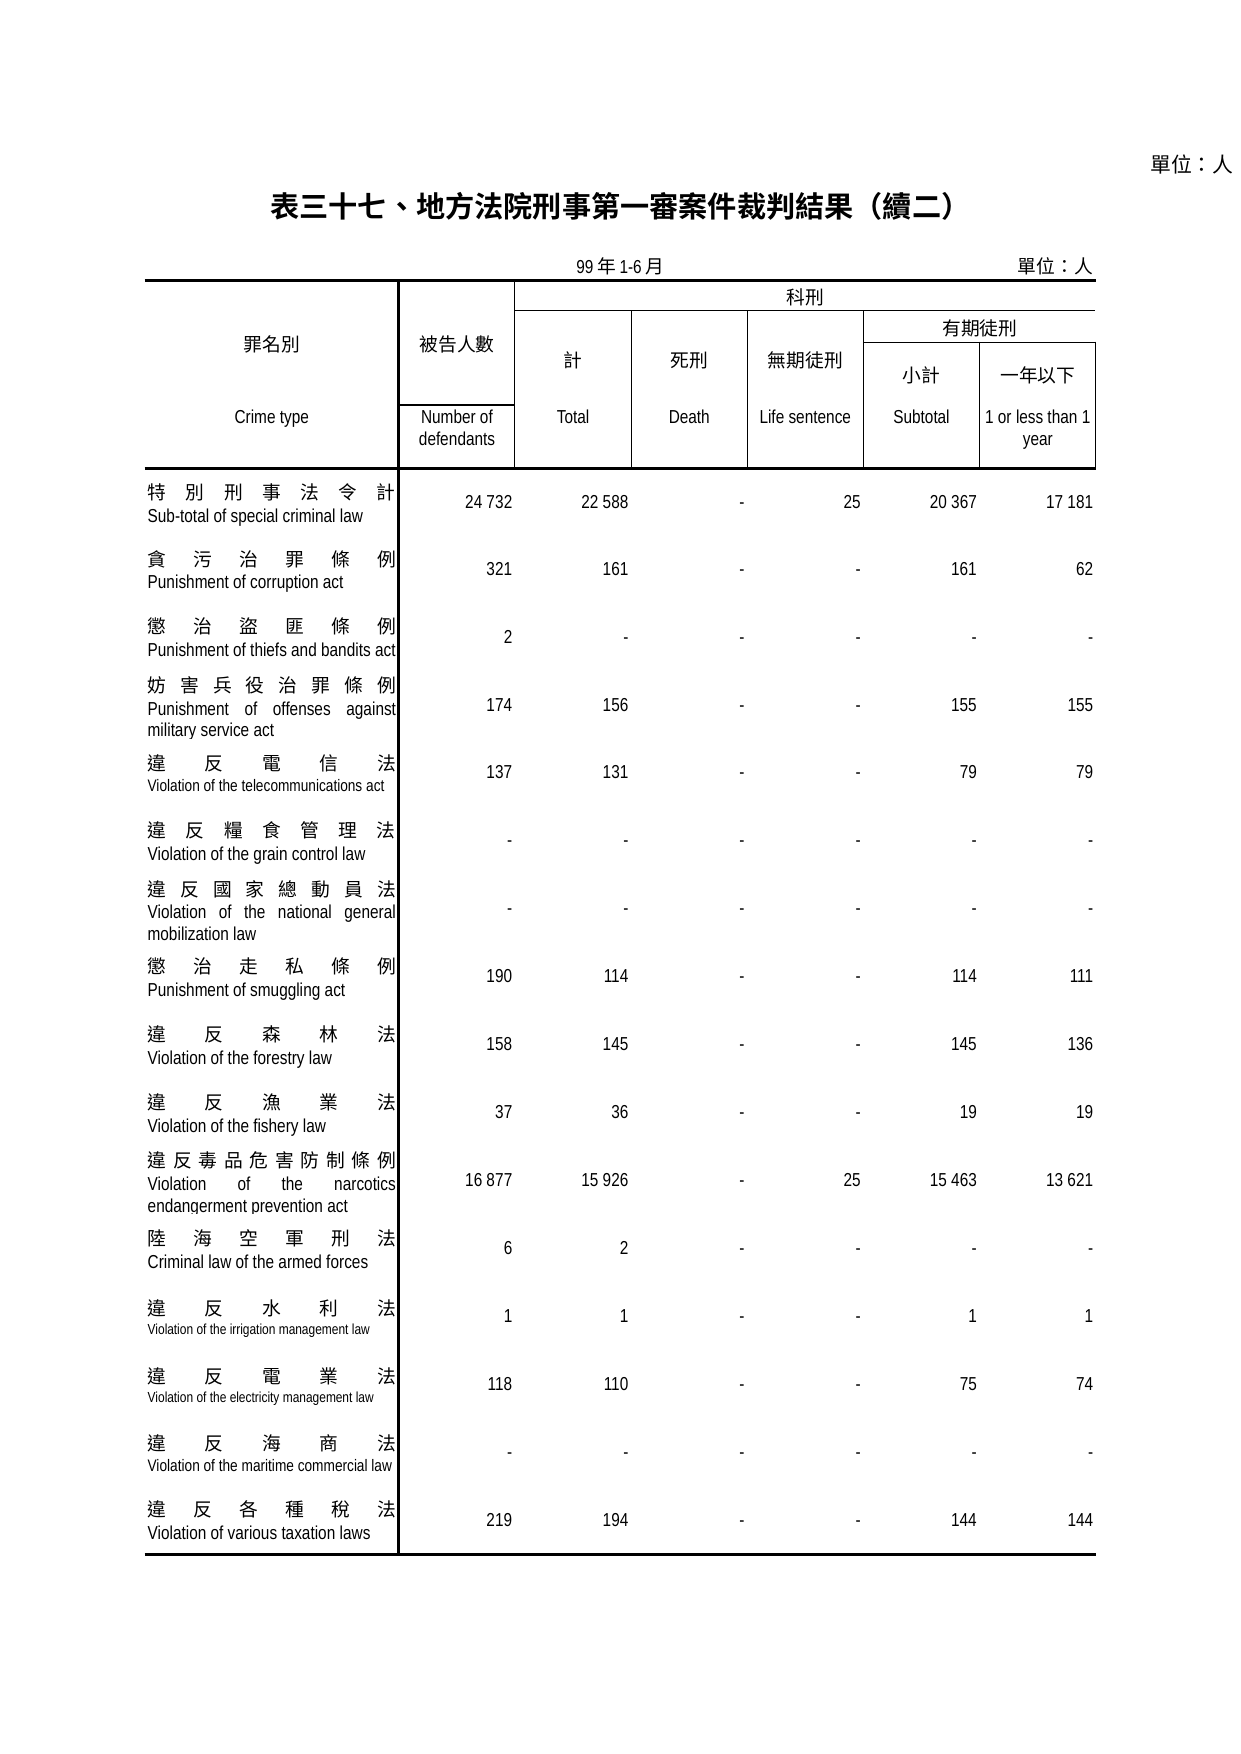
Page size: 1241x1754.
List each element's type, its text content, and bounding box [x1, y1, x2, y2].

table_cell 1 [400, 1282, 515, 1349]
table_cell - [747, 738, 863, 806]
table_cell 161 [863, 535, 979, 602]
table_cell 74 [979, 1350, 1096, 1417]
table_cell 15 463 [863, 1146, 979, 1214]
table_cell 111 [979, 942, 1096, 1010]
table_cell 違反電信法 Violation of the telecommunications act [145, 738, 397, 806]
table_cell 15 926 [515, 1146, 631, 1214]
table_cell - [863, 1214, 979, 1282]
table_cell - [863, 874, 979, 942]
table_header 被告人數 [400, 282, 514, 404]
table_cell - [747, 1485, 863, 1553]
table_cell 違反電業法 Violation of the electricity management law [145, 1350, 397, 1417]
table_cell 161 [515, 535, 631, 602]
table_cell 17 181 [979, 470, 1096, 534]
text [1150, 141, 1240, 148]
table_header 科刑 [515, 282, 1096, 310]
table_cell - [863, 603, 979, 670]
text 99年1-6月 單位：人 [148, 252, 1092, 279]
table_cell 145 [515, 1010, 631, 1078]
table_cell - [400, 1418, 515, 1485]
table_cell - [863, 806, 979, 874]
table_cell 貪污治罪條例 Punishment of corruption act [145, 535, 397, 602]
table_header 罪名別 [145, 282, 397, 404]
table_cell - [631, 1010, 747, 1078]
table_cell 死刑 [632, 311, 747, 404]
table_cell 321 [400, 535, 515, 602]
table_cell 174 [400, 670, 515, 738]
table_cell - [747, 806, 863, 874]
table_cell - [631, 603, 747, 670]
table_cell - [631, 1418, 747, 1485]
table_cell 190 [400, 942, 515, 1010]
table_cell 36 [515, 1078, 631, 1146]
table_cell 114 [515, 942, 631, 1010]
table_cell 違反國家總動員法 Violation of the national general mobilization law [145, 874, 397, 942]
table_cell - [631, 1078, 747, 1146]
table_cell 25 [747, 1146, 863, 1214]
table_cell 20 367 [863, 470, 979, 534]
table_cell 144 [979, 1485, 1096, 1553]
table_cell - [747, 1078, 863, 1146]
table_cell 無期徒刑 [748, 311, 863, 404]
table_cell - [979, 1418, 1096, 1485]
table_cell 特別刑事法令計 Sub-total of special criminal law [145, 470, 397, 534]
table_cell - [631, 942, 747, 1010]
table_cell - [400, 874, 515, 942]
table_cell 158 [400, 1010, 515, 1078]
table_cell 1 [863, 1282, 979, 1349]
table_cell 違反毒品危害防制條例 Violation of the narcotics endangerment prevention act [145, 1146, 397, 1214]
table_cell 違反各種稅法 Violation of various taxation laws [145, 1485, 397, 1553]
table_cell - [747, 1350, 863, 1417]
table_cell - [631, 470, 747, 534]
table_cell Total [515, 404, 631, 467]
table_cell 13 621 [979, 1146, 1096, 1214]
table_cell 131 [515, 738, 631, 806]
table_cell 一年以下 [980, 343, 1095, 404]
table_cell - [747, 670, 863, 738]
table_cell - [979, 1214, 1096, 1282]
table_cell 1 or less than 1 year [980, 404, 1095, 467]
table_cell - [515, 806, 631, 874]
table_cell 37 [400, 1078, 515, 1146]
table_cell - [747, 603, 863, 670]
table_cell 違反森林法 Violation of the forestry law [145, 1010, 397, 1078]
table_cell - [631, 535, 747, 602]
table_cell 110 [515, 1350, 631, 1417]
table_cell - [631, 1350, 747, 1417]
table_cell - [631, 1282, 747, 1349]
table_cell 小計 [864, 343, 979, 404]
table_cell - [515, 1418, 631, 1485]
text 表三十七、地方法院刑事第一審案件裁判結果（續二） [148, 183, 1092, 225]
table_cell - [515, 603, 631, 670]
table_cell - [863, 1418, 979, 1485]
table_cell 陸海空軍刑法 Criminal law of the armed forces [145, 1214, 397, 1282]
table_cell 違反糧食管理法 Violation of the grain control law [145, 806, 397, 874]
table_cell 1 [979, 1282, 1096, 1349]
table_cell - [747, 1418, 863, 1485]
table_cell 有期徒刑 [864, 310, 1096, 342]
table_cell 75 [863, 1350, 979, 1417]
table_cell 19 [863, 1078, 979, 1146]
table_cell 違反海商法 Violation of the maritime commercial law [145, 1418, 397, 1485]
table_cell 16 877 [400, 1146, 515, 1214]
table_cell 計 [515, 311, 631, 404]
table_cell - [747, 942, 863, 1010]
table_cell Crime type [145, 404, 397, 467]
table_cell 2 [400, 603, 515, 670]
table_cell 156 [515, 670, 631, 738]
table_cell 6 [400, 1214, 515, 1282]
table_cell Subtotal [864, 404, 979, 467]
table_cell 懲治盜匪條例 Punishment of thiefs and bandits act [145, 603, 397, 670]
table_cell 1 [515, 1282, 631, 1349]
table_cell - [631, 874, 747, 942]
table_cell - [979, 874, 1096, 942]
table_cell - [631, 1214, 747, 1282]
table_cell 145 [863, 1010, 979, 1078]
table_cell 22 588 [515, 470, 631, 534]
table_cell 24 732 [400, 470, 515, 534]
table_cell 118 [400, 1350, 515, 1417]
table_cell 155 [863, 670, 979, 738]
table_cell - [747, 535, 863, 602]
table_cell Number of defendants [400, 406, 514, 467]
table_cell - [979, 603, 1096, 670]
table_cell - [747, 1010, 863, 1078]
table_cell - [631, 1146, 747, 1214]
table_cell - [400, 806, 515, 874]
table_cell 19 [979, 1078, 1096, 1146]
table_cell 2 [515, 1214, 631, 1282]
table_cell - [631, 1485, 747, 1553]
table_cell - [747, 1214, 863, 1282]
text [1150, 173, 1240, 181]
table_cell 155 [979, 670, 1096, 738]
table_cell 79 [979, 738, 1096, 806]
table_cell 違反水利法 Violation of the irrigation management law [145, 1282, 397, 1349]
table_cell - [979, 806, 1096, 874]
table_cell 違反漁業法 Violation of the fishery law [145, 1078, 397, 1146]
table_cell - [631, 738, 747, 806]
table_cell 219 [400, 1485, 515, 1553]
table_cell Death [632, 404, 747, 467]
table_cell 144 [863, 1485, 979, 1553]
table_cell 妨害兵役治罪條例 Punishment of offenses against military service act [145, 670, 397, 738]
table_cell Life sentence [748, 404, 863, 467]
table_cell 137 [400, 738, 515, 806]
table_cell 114 [863, 942, 979, 1010]
table_cell 懲治走私條例 Punishment of smuggling act [145, 942, 397, 1010]
table_cell - [747, 1282, 863, 1349]
table_cell 79 [863, 738, 979, 806]
table_cell 136 [979, 1010, 1096, 1078]
table_cell 194 [515, 1485, 631, 1553]
table_cell - [515, 874, 631, 942]
table_cell - [631, 806, 747, 874]
table_cell 62 [979, 535, 1096, 602]
table_cell - [747, 874, 863, 942]
table_cell 25 [747, 470, 863, 534]
table_cell - [631, 670, 747, 738]
text 單位：人 [1150, 148, 1240, 173]
